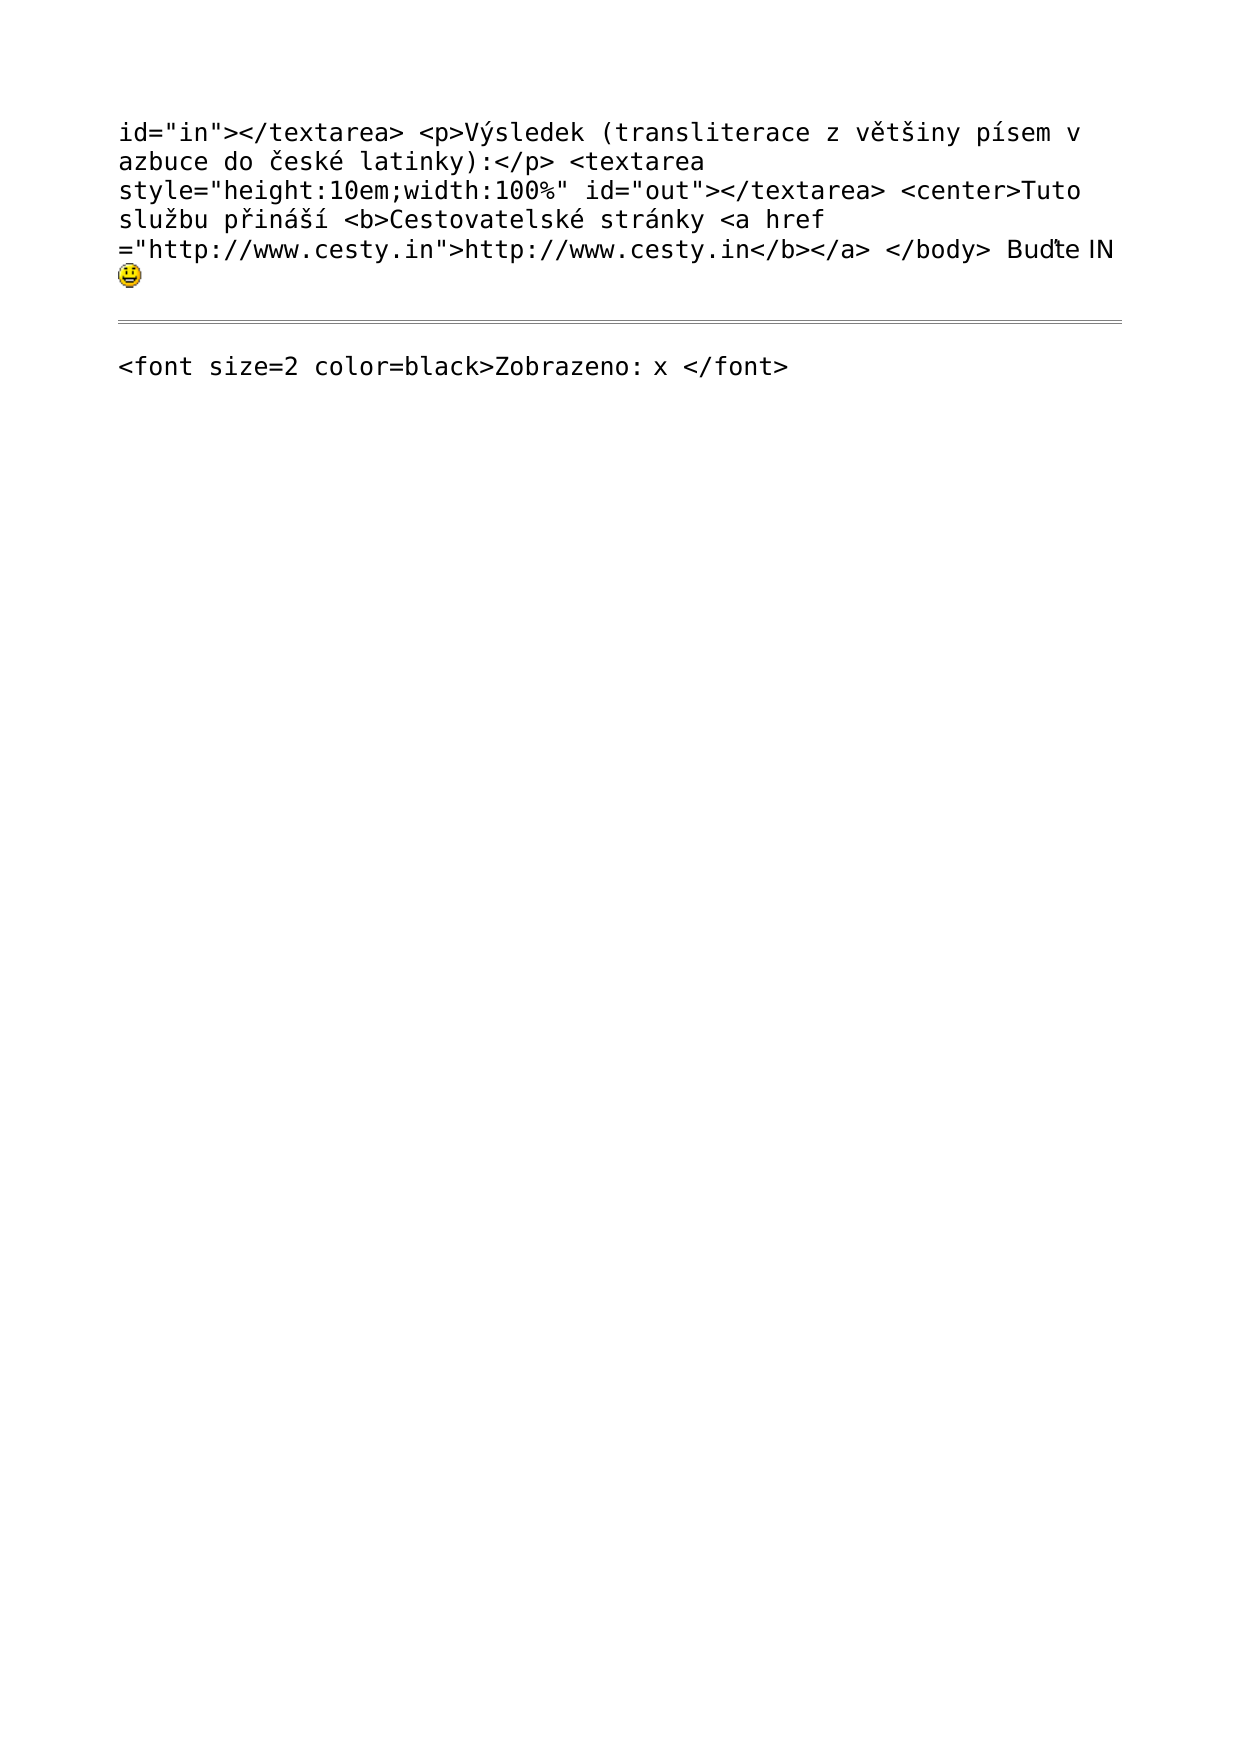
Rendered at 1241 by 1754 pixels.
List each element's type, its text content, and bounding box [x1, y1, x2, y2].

text <font size=2 color=black>Zobrazeno: x </font> [118, 352, 1122, 381]
text Zjednodušeně: TRANSKRIPCE = přepis pro normální čtení, TRANSLITERACE = (téměř) přesný přepis písmenka za písmenko. Můžete si vybrat i jiné typy převodů z azbuky do latinky: <center> <div class="table sectionedit3"><table class="inline"> <tbody> <tr class="row0"> <th class="col0">Transkripce</th> <th class="col1">Transliterace</th> </tr> <tr class="row1"> <td class="col0"><strong>z ruštiny</strong></td> <td style="background-color: rgb(153, 255, 153);" class="col1"><strong><span class="curid">z většiny písem v azbuce</span></strong>:<br> z běloruštiny,<br> ruštiny, <br> srbštiny, <br> bulharštiny, <br> makedonštiny, <br> kazaštiny, <br> kyrgyzštiny, <br> uzbečtiny</td> </tr> <tr class="row2"> <td class="col0">Ukázka (RU):<br> Узбекистан не имеет выхода к морю.<br> Výsledek:<br> Uzbekistan ně imejet vychoda k morju.</td> <td class="col1">Ukázka (RU):<br> Узбекистан не имеет выхода к морю.<br> Výsledek:<br> Uzbekistan ne imeet vychoda k morû.</td> </tr> <tr class="row3"> <td class="col0"><strong>z většiny písem v azbuce</strong>:<br> z běloruštiny,<br> srbštiny, <br> bulharštiny, <br> makedonštiny, <br> kazaštiny, <br> kyrgyzštiny, <br> uzbečtiny <hr> <hr>Ukázka:<br> (KZ):<br> Әкімшілік жағынан 14 облыс және республикалық<br> маңызы бар 3 қалаға бөлінеді.<br> Výsledek:<br> Äkimšilik žaghynan 14 oblys žäne respublikalykh<br> maňyzy bar 3 khalagha bölinedi.<br> (BY):Колькасць насельніцтва — 9,5 млн чалавек<br> Výsledek: Kol'kasc' nasel'nictva — 9,5 mln čalavek <br> (BG): Общата площ на Съветския съюз<br> Výsledek: Obščata plošč na S'vetskija s'juz </td> <td class="col1"><b>Transliterace z arabského písma </b><br>Musíte mít na zřeteli, že se jedná o transliteraci orientační.<br>Na transkripci je lepší zapomenout.<br>Tu vám neudělá program, ale jen člověk, který umí arabsky.<br>Je to proto, že se v písmu dost šetří samohláskami.<br>Ukázka:<br>Arabsky: شرم الشىخ<br>Výsledek: šrm alšách <br>(transkripce by byla Šarm al-Šajch) </td> </tr> <tr class="row4"> <td class="col0"> </td> <td class="col1"><strong>z ukrajinštiny</strong> <hr>Ukázka:<br> На території сучасної України віддавна існували держави скіфів.<br> Výsledek:<br> Na terytoriji sučasnoji Ukrajiny viddavna isnuvaly deržavy skifiv. </td> </tr> <tr class="row5"> <td class="col0"><strong>z ruštiny</strong><br> <strong>do angličtiny</strong><br> Ukázka:<br> Узбекистан не имеет выхода к морю.<br> Výsledek: Uzbekistan ne imeet vykhoda k moryu.</td> <td class="col1"> </td> </tr> </tbody> </table> Odkaz na: Odstraňovač české a slovenské diakritiky Odkaz na: Přímé psaní z latinky do azbuky Odkaz na: ASCII - HTML převaděč online <hr> </div> </center> <head><meta http-equiv="Content-Type" content="text/html; charset=utf-8" /> <title>Translit</title><script type="text/javascript"> /* Javascript functions */ function JSfunc() { /* Making transliteration! */ this.strTranslit = function(el) { new_el = document.getElementById('out'); A = new Array(); A["Ё"]="Ë";A["Й"]="J";A["Ц"]="C";A["У"]="U";A["К"]="K";A["Е"]="E";A["Н"]="N";A["Г"]="G";A["Ш"]="Š";A["Щ"]="Ŝ";A["З"]="Z";A["Х"]="H";A["Ъ"]="“";A["Jo"]="Ё";A["Ђ"]="Dj";A["ђ"]="dj";A["Љ"]="Lj";A["љ"]="lj";A["Ћ"]="Ć"; A["ћ"]="ć";A["Џ"]="Dž";A["џ"]="dž";A["Њ"]="Nj";A["њ"]="nj"; A["ё"]="ë";A["й"]="j";A["ц"]="c";A["у"]="u";A["к"]="k";A["е"]="e";A["н"]="n";A["г"]="g";A["ш"]="š";A["щ"]="ŝ";A["з"]="z";A["х"]="h";A["ъ"]="“"; A["Ф"]="F";A["Ы"]="Y";A["В"]="V";A["А"]="A";A["П"]="P";A["Р"]="R";A["О"]="O";A["Л"]="L";A["Д"]="D";A["Ж"]="Ž";A["Э"]="È"; A["ф"]="f";A["ы"]="y";A["в"]="v";A["а"]="a";A["п"]="p";A["р"]="r";A["о"]="o";A["л"]="l";A["д"]="d";A["ж"]="ž";A["э"]="è"; A["Я"]="Â";A["Ч"]="Č";A["С"]="S";A["М"]="M";A["И"]="I";A["Т"]="T";A["Ь"]="´";A["Б"]="B";A["Ю"]="Û"; A["я"]="â";A["ч"]="č";A["с"]="s";A["м"]="m";A["и"]="i";A["т"]="t";A["ь"]="´";A["б"]="b";A["ю"]="û"; A["Ј"]="J";A["ј"]="j"; A["І"]="I";A["і"]="i"; A["Ў"]="Ü";A["ў"]="ü"; A["Ғ"]="Ɣ";A["ғ"]="ɣ"; A["Қ"]="Ǩ";A["қ"]="ǩ"; A["Є"]="E";A["є"]="e"; A["Ї"]="Ï";A["ї"]="ï"; A["Ґ"]="Ğ";A["ґ"]="ğ"; A["Ң"]="Ň";A["ң"]="ň"; A["Ө"]="Ö";A["ө"]="ö"; A["Ұ"]="ɤ";A["ұ"]="ɤ"; A["Ү"]="Ü";A["ү"]="ü"; A["Һ"]="H";A["һ"]="h"; A["Ү"]="Ü";A["ү"]="ü"; A["Ӯ"]="U";A["ӯ"]="u"; A["Ҳ"]="H";A["ҳ"]="h"; A["Ҷ"]="Č";A["ҷ"]="č"; A["Ž"]="Ž";A["ž"]="ž"; A["Č"]="Č";A["č"]="č"; A["Ř"]="Ř";A["ř"]="ř"; A["Ě"]="Ě";A["ě"]="ě"; A["Š"]="Š";A["š"]="š"; A["Ů"]="Ů";A["ů"]="ů"; A["Ň"]="Ň";A["ň"]="ň"; A["Ť"]="Ť";A["ť"]="ť"; A["Ľ"]="Ľ";A["ľ"]="ľ"; A["Ł"]="Ł";A["ł"]="ł"; A["Đ"]="Dž";A["đ"]="dž"; A["Ć"]="Ć";A["ć"]="ć"; A["Ј"]="J";A["ј"]="j"; A["́"]="́"; A["І"]="I";A["і"]="i"; A["Ў"]="U";A["ў"]="u"; A["ѝ"]="I";A["ѝ"]="i"; A["Ә"]="Æ";A["ә"]="æ"; new_el.value = el.value.replace(/([\u0400-\u1200])/g, function (str,p1,offset,s) { if (A[str] != 'undefined'){return A[str];} } ); } /* Normalizes a string, eю => eju */ this.strNormalize = function(el) { if (!el) { return; } this.strTranslit(el); } } var oJS = new JSfunc(); </script></head> <body> <p>Napište (vložte) text v azbuce:</p> <textarea onkeyup="oJS.strNormalize(this)" style="height:10em;width:100%;background-color: pink" id="in"></textarea> <p>Výsledek (transliterace z většiny písem v azbuce do české latinky):</p> <textarea style="height:10em;width:100%" id="out"></textarea> <center>Tuto službu přináší <b>Cestovatelské stránky <a href ="http://www.cesty.in">http://www.cesty.in</b></a> </body> Buďte IN ﻿ [118, 118, 1122, 293]
picture [118, 263, 142, 288]
